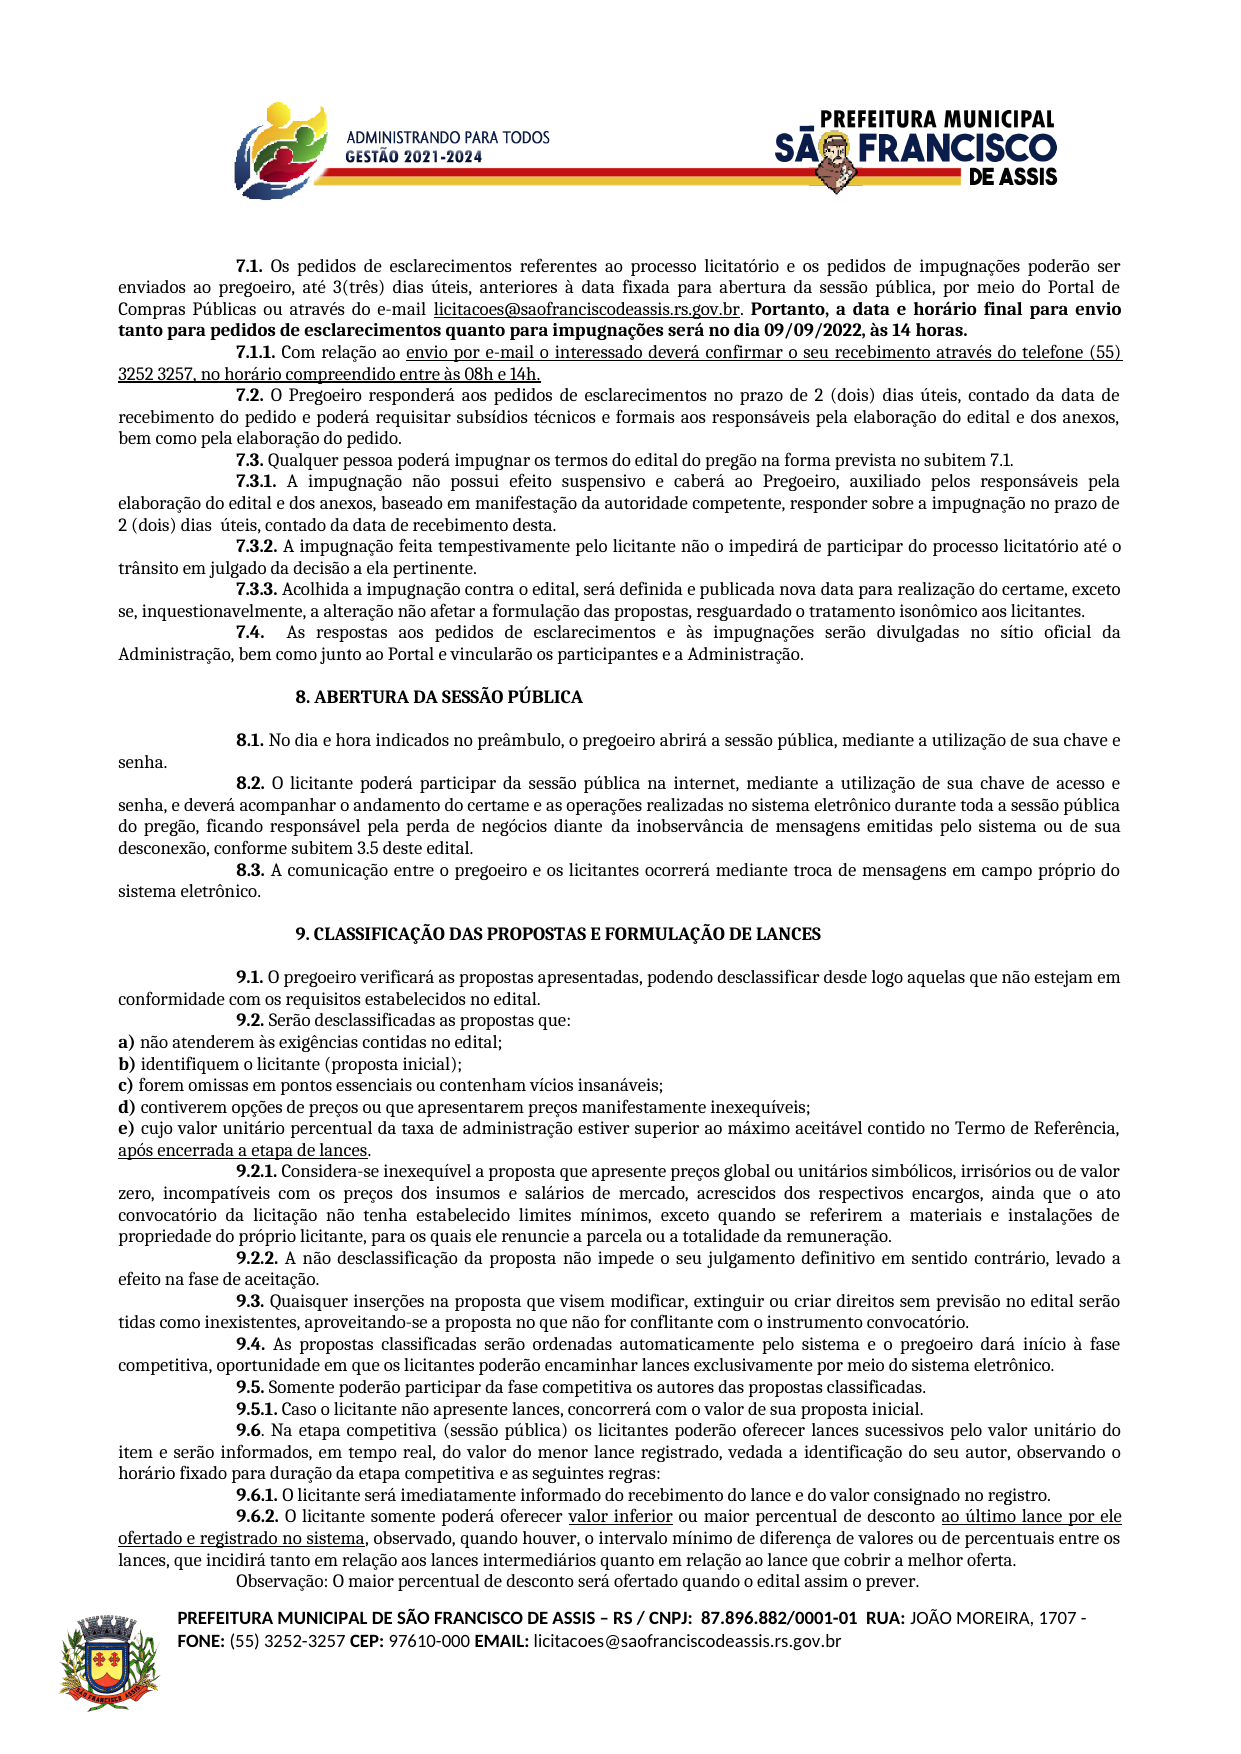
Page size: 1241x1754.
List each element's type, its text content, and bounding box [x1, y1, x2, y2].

text b) identifiquem o licitante (proposta inicial); [118, 1053, 1122, 1075]
text 9.4. As propostas classificadas serão ordenadas automaticamente pelo sistema e o pregoeiro dará início à fase competitiva, oportunidade em que os licitantes poderão encaminhar lances exclusivamente por meio do sistema eletrônico. [118, 1333, 1122, 1377]
text 7.4. As respostas aos pedidos de esclarecimentos e às impugnações serão divulgadas no sítio oficial da Administração, bem como junto ao Portal e vincularão os participantes e a Administração. [118, 622, 1122, 665]
text 7.2. O Pregoeiro responderá aos pedidos de esclarecimentos no prazo de 2 (dois) dias úteis, contado da data de recebimento do pedido e poderá requisitar subsídios técnicos e formais aos responsáveis pela elaboração do edital e dos anexos, bem como pela elaboração do pedido. [118, 385, 1122, 449]
text a) não atenderem às exigências contidas no edital; [118, 1032, 1122, 1053]
text 7.3. Qualquer pessoa poderá impugnar os termos do edital do pregão na forma prevista no subitem 7.1. [118, 449, 1122, 471]
text 7.3.2. A impugnação feita tempestivamente pelo licitante não o impedirá de participar do processo licitatório até o trânsito em julgado da decisão a ela pertinente. [118, 536, 1122, 579]
text Observação: O maior percentual de desconto será ofertado quando o edital assim o prever. [118, 1571, 1122, 1592]
text 7.3.1. A impugnação não possui efeito suspensivo e caberá ao Pregoeiro, auxiliado pelos responsáveis pela elaboração do edital e dos anexos, baseado em manifestação da autoridade competente, responder sobre a impugnação no prazo de 2 (dois) dias úteis, contado da data de recebimento desta. [118, 471, 1122, 536]
text 9.6.2. O licitante somente poderá oferecer valor inferior ou maior percentual de desconto ao último lance por ele ofertado e registrado no sistema, observado, quando houver, o intervalo mínimo de diferença de valores ou de percentuais entre os lances, que incidirá tanto em relação aos lances intermediários quanto em relação ao lance que cobrir a melhor oferta. [118, 1506, 1122, 1571]
text 7.1.1. Com relação ao envio por e-mail o interessado deverá confirmar o seu recebimento através do telefone (55) 3252 3257, no horário compreendido entre às 08h e 14h. [118, 342, 1122, 385]
text 9.1. O pregoeiro verificará as propostas apresentadas, podendo desclassificar desde logo aquelas que não estejam em conformidade com os requisitos estabelecidos no edital. [118, 967, 1122, 1010]
text 8.3. A comunicação entre o pregoeiro e os licitantes ocorrerá mediante troca de mensagens em campo próprio do sistema eletrônico. [118, 859, 1122, 902]
text 9.5. Somente poderão participar da fase competitiva os autores das propostas classificadas. [118, 1377, 1122, 1398]
text 9.2. Serão desclassificadas as propostas que: [118, 1010, 1122, 1032]
text 9.2.2. A não desclassificação da proposta não impede o seu julgamento definitivo em sentido contrário, levado a efeito na fase de aceitação. [118, 1247, 1122, 1290]
text c) forem omissas em pontos essenciais ou contenham vícios insanáveis; [118, 1075, 1122, 1096]
text e) cujo valor unitário percentual da taxa de administração estiver superior ao máximo aceitável contido no Termo de Referência, após encerrada a etapa de lances. [118, 1118, 1122, 1161]
text 9. CLASSIFICAÇÃO DAS PROPOSTAS E FORMULAÇÃO DE LANCES [118, 924, 1181, 945]
text 9.6.1. O licitante será imediatamente informado do recebimento do lance e do valor consignado no registro. [118, 1484, 1122, 1506]
text d) contiverem opções de preços ou que apresentarem preços manifestamente inexequíveis; [118, 1096, 1122, 1118]
text 9.5.1. Caso o licitante não apresente lances, concorrerá com o valor de sua proposta inicial. [118, 1398, 1122, 1420]
text 8.2. O licitante poderá participar da sessão pública na internet, mediante a utilização de sua chave de acesso e senha, e deverá acompanhar o andamento do certame e as operações realizadas no sistema eletrônico durante toda a sessão pública do pregão, ficando responsável pela perda de negócios diante da inobservância de mensagens emitidas pelo sistema ou de sua desconexão, conforme subitem 3.5 deste edital. [118, 773, 1122, 859]
text 8.1. No dia e hora indicados no preâmbulo, o pregoeiro abrirá a sessão pública, mediante a utilização de sua chave e senha. [118, 730, 1122, 773]
text 8. ABERTURA DA SESSÃO PÚBLICA [118, 687, 1122, 708]
text 7.1. Os pedidos de esclarecimentos referentes ao processo licitatório e os pedidos de impugnações poderão ser enviados ao pregoeiro, até 3(três) dias úteis, anteriores à data fixada para abertura da sessão pública, por meio do Portal de Compras Públicas ou através do e-mail licitacoes@saofranciscodeassis.rs.gov.br. Portanto, a data e horário final para envio tanto para pedidos de esclarecimentos quanto para impugnações será no dia 09/09/2022, às 14 horas. [118, 255, 1122, 342]
text 9.6. Na etapa competitiva (sessão pública) os licitantes poderão oferecer lances sucessivos pelo valor unitário do item e serão informados, em tempo real, do valor do menor lance registrado, vedada a identificação do seu autor, observando o horário fixado para duração da etapa competitiva e as seguintes regras: [118, 1420, 1122, 1484]
text 9.3. Quaisquer inserções na proposta que visem modificar, extinguir ou criar direitos sem previsão no edital serão tidas como inexistentes, aproveitando-se a proposta no que não for conflitante com o instrumento convocatório. [118, 1290, 1122, 1333]
text 9.2.1. Considera-se inexequível a proposta que apresente preços global ou unitários simbólicos, irrisórios ou de valor zero, incompatíveis com os preços dos insumos e salários de mercado, acrescidos dos respectivos encargos, ainda que o ato convocatório da licitação não tenha estabelecido limites mínimos, exceto quando se referirem a materiais e instalações de propriedade do próprio licitante, para os quais ele renuncie a parcela ou a totalidade da remuneração. [118, 1161, 1122, 1247]
text 7.3.3. Acolhida a impugnação contra o edital, será definida e publicada nova data para realização do certame, exceto se, inquestionavelmente, a alteração não afetar a formulação das propostas, resguardado o tratamento isonômico aos licitantes. [118, 579, 1122, 622]
